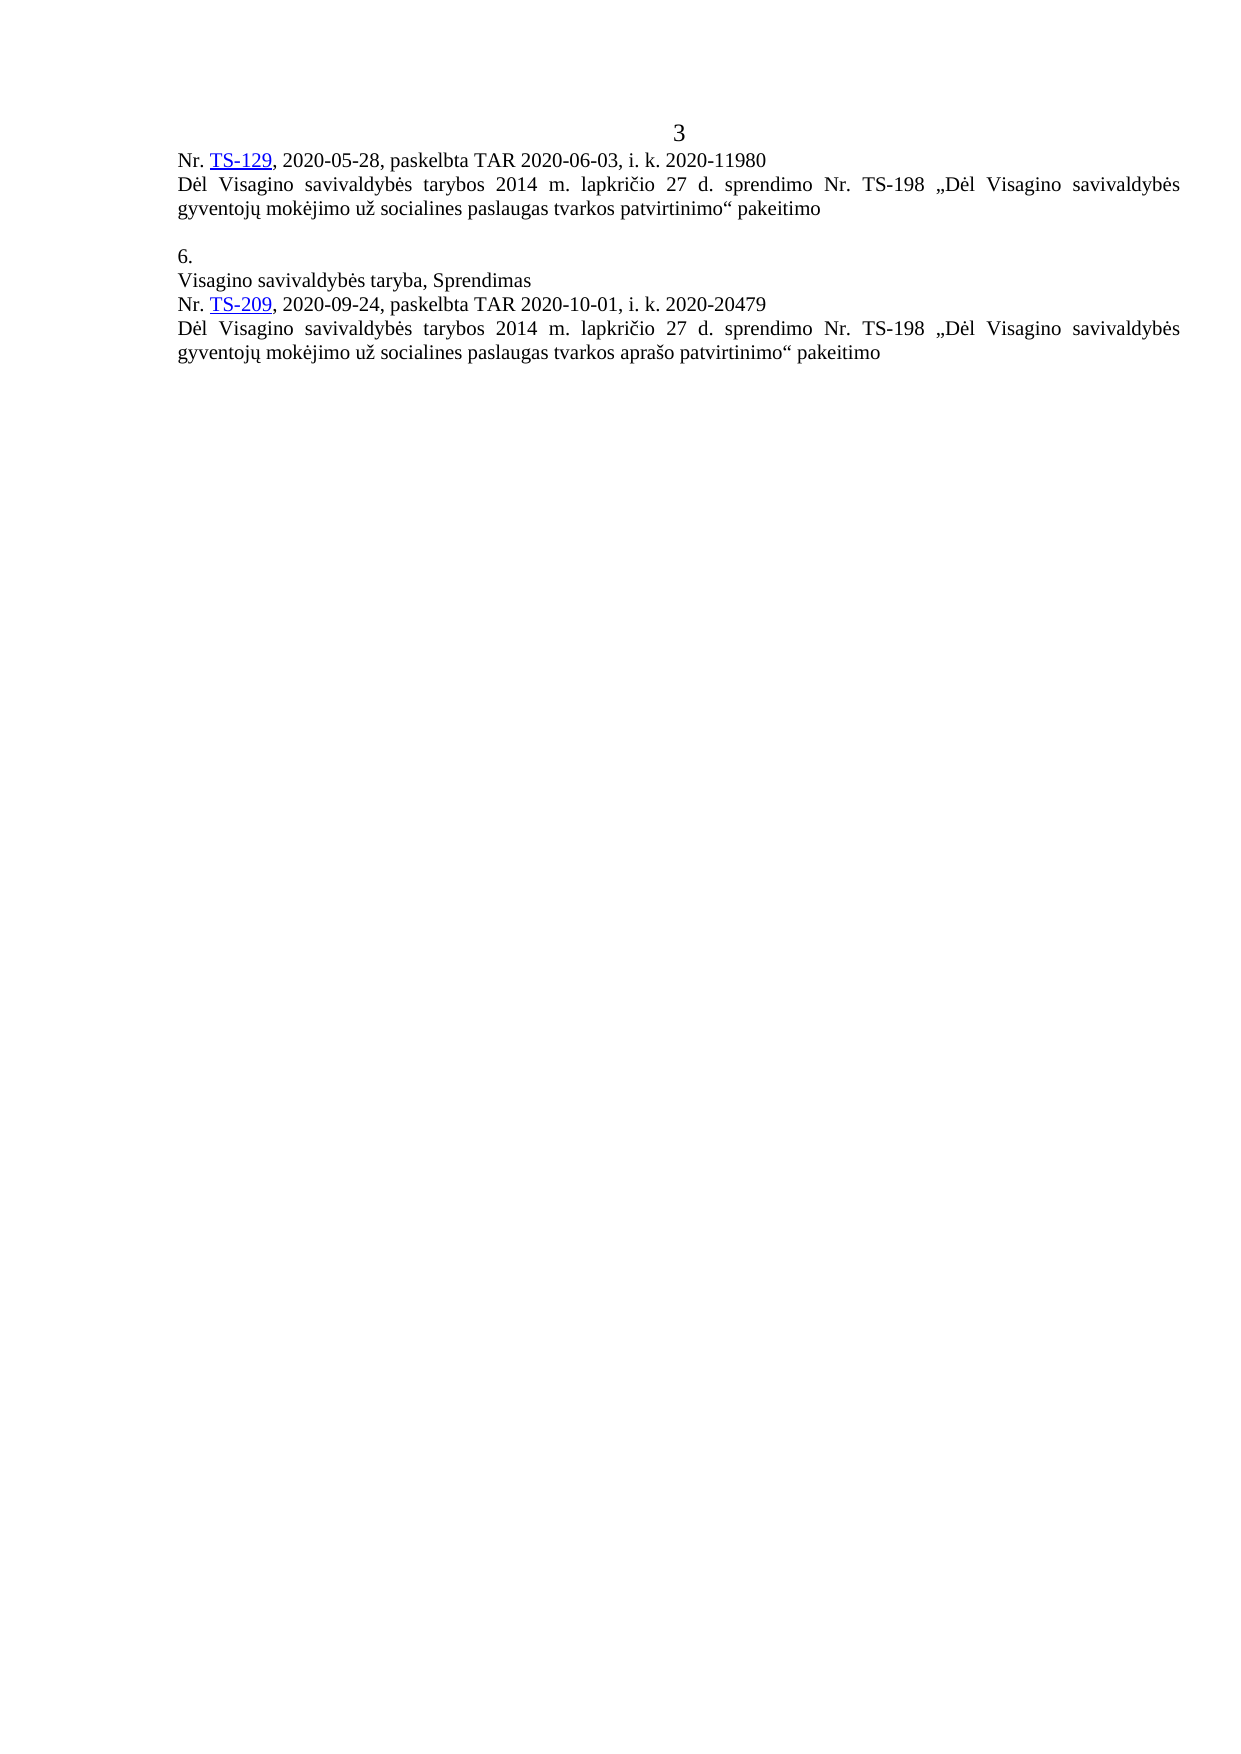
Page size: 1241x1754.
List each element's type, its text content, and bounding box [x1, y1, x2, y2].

text Visagino savivaldybės taryba, Sprendimas [177, 268, 1181, 292]
text 6. [177, 244, 1181, 268]
text Nr. TS-209, 2020-09-24, paskelbta TAR 2020-10-01, i. k. 2020-20479 [177, 292, 1181, 316]
text Dėl Visagino savivaldybės tarybos 2014 m. lapkričio 27 d. sprendimo Nr. TS-198 „Dėl Visagino savivaldybės gyventojų mokėjimo už socialines paslaugas tvarkos patvirtinimo“ pakeitimo [177, 172, 1181, 220]
text Nr. TS-129, 2020-05-28, paskelbta TAR 2020-06-03, i. k. 2020-11980 [177, 148, 1181, 172]
text Dėl Visagino savivaldybės tarybos 2014 m. lapkričio 27 d. sprendimo Nr. TS-198 „Dėl Visagino savivaldybės gyventojų mokėjimo už socialines paslaugas tvarkos aprašo patvirtinimo“ pakeitimo [177, 316, 1181, 364]
